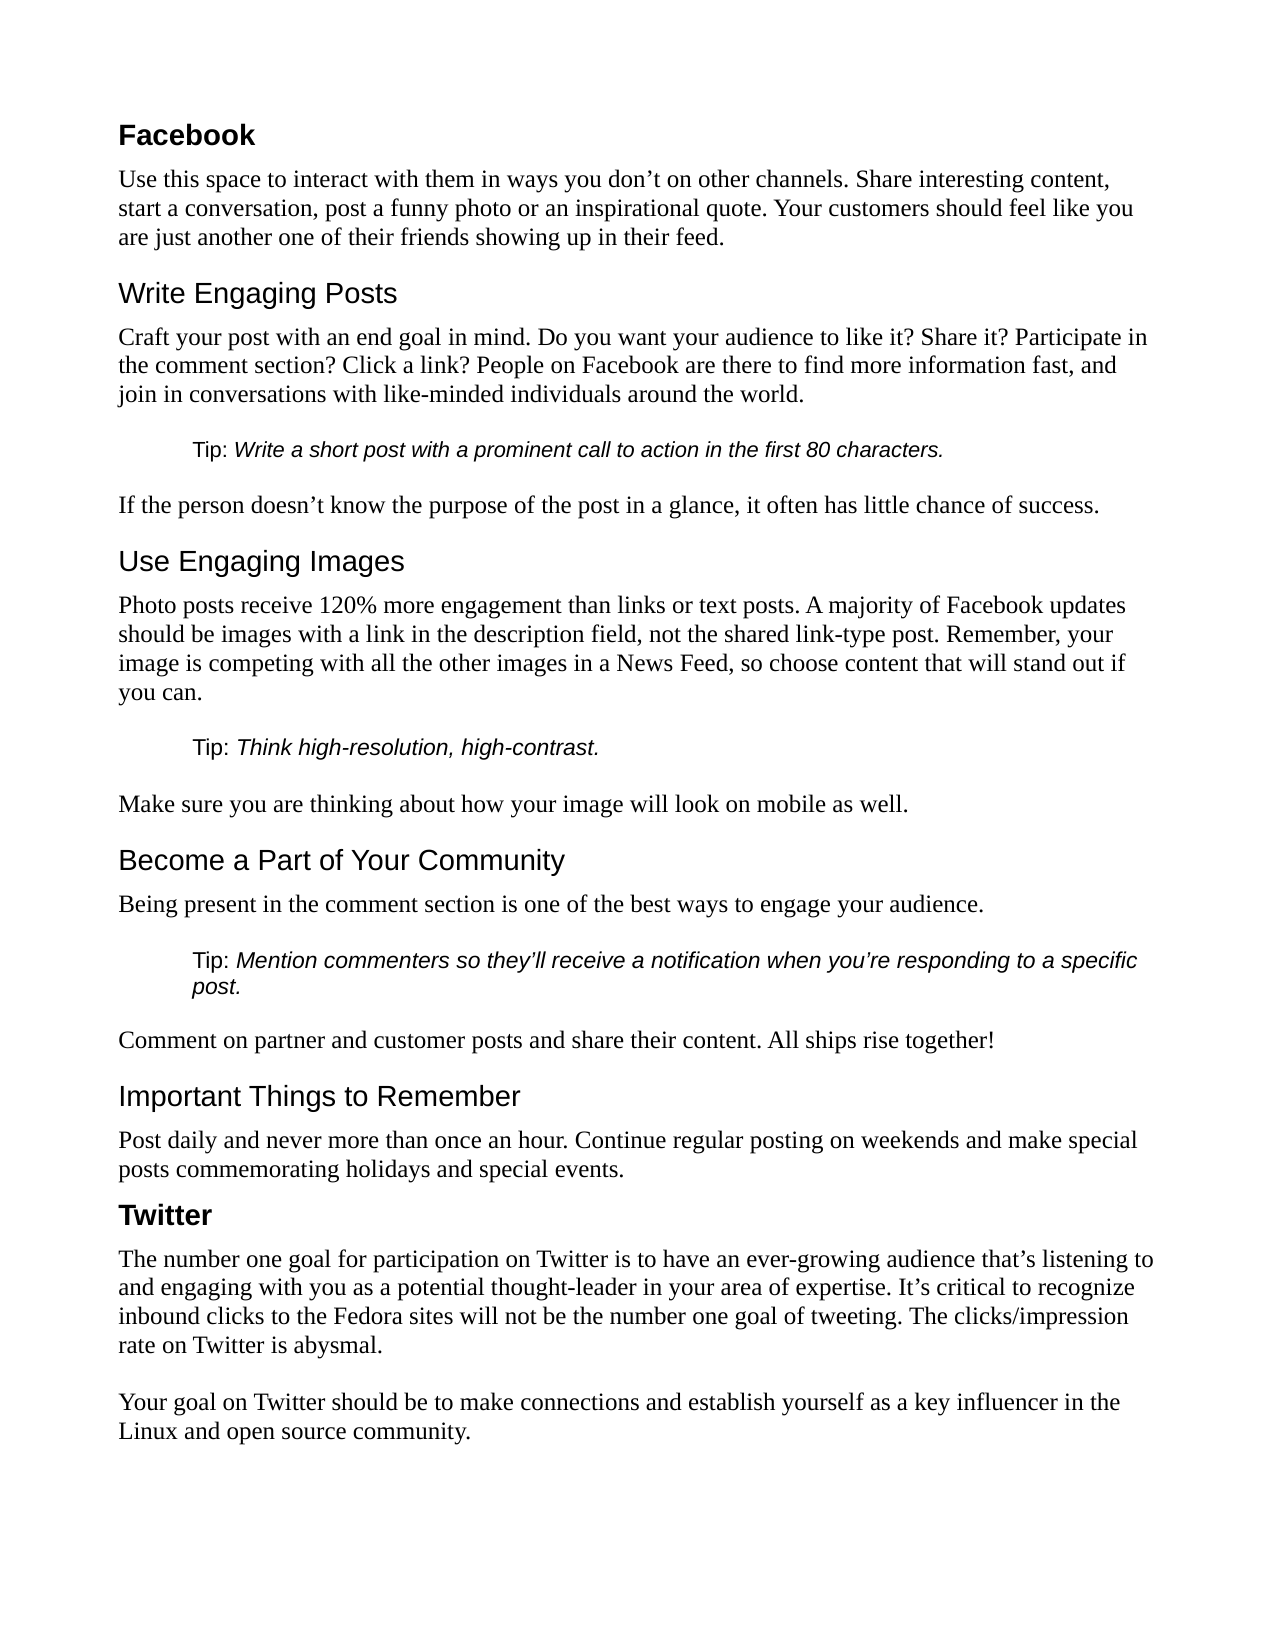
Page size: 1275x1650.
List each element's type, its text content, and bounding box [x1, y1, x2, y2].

text Photo posts receive 120% more engagement than links or text posts. A majority of Facebook updates should be images with a link in the description field, not the shared link-type post. Remember, your image is competing with all the other images in a News Feed, so choose content that will stand out if you can. [118, 590, 1157, 705]
text Comment on partner and customer posts and share their content. All ships rise together! [118, 1026, 1157, 1054]
text Your goal on Twitter should be to make connections and establish yourself as a key influencer in the Linux and open source community. [118, 1387, 1157, 1445]
text Post daily and never more than once an hour. Continue regular posting on weekends and make special posts commemorating holidays and special events. [118, 1125, 1157, 1183]
subtitle Twitter [118, 1197, 1157, 1231]
subtitle Important Things to Remember [118, 1079, 1157, 1113]
subtitle Become a Part of Your Community [118, 843, 1157, 877]
text If the person doesn’t know the purpose of the post in a glance, it often has little chance of success. [118, 491, 1157, 519]
text The number one goal for participation on Twitter is to have an ever-growing audience that’s listening to and engaging with you as a potential thought-leader in your area of expertise. It’s critical to recognize inbound clicks to the Fedora sites will not be the number one goal of tweeting. The clicks/impression rate on Twitter is abysmal. [118, 1244, 1157, 1359]
subtitle Facebook [118, 118, 1157, 152]
text Craft your post with an end goal in mind. Do you want your audience to like it? Share it? Participate in the comment section? Click a link? People on Facebook are there to find more information fast, and join in conversations with like-minded individuals around the world. [118, 322, 1157, 408]
text Tip: Think high-resolution, high-contrast. [192, 734, 1157, 761]
subtitle Write Engaging Posts [118, 276, 1157, 309]
subtitle Use Engaging Images [118, 544, 1157, 578]
text Use this space to interact with them in ways you don’t on other channels. Share interesting content, start a conversation, post a funny photo or an inspirational quote. Your customers should feel like you are just another one of their friends showing up in their feed. [118, 164, 1157, 251]
text Being present in the comment section is one of the best ways to engage your audience. [118, 889, 1157, 918]
text Make sure you are thinking about how your image will look on mobile as well. [118, 789, 1157, 818]
text Tip: Mention commenters so they’ll receive a notification when you’re responding to a specific post. [192, 947, 1157, 1026]
text Tip: Write a short post with a prominent call to action in the first 80 characters. [192, 437, 1157, 462]
